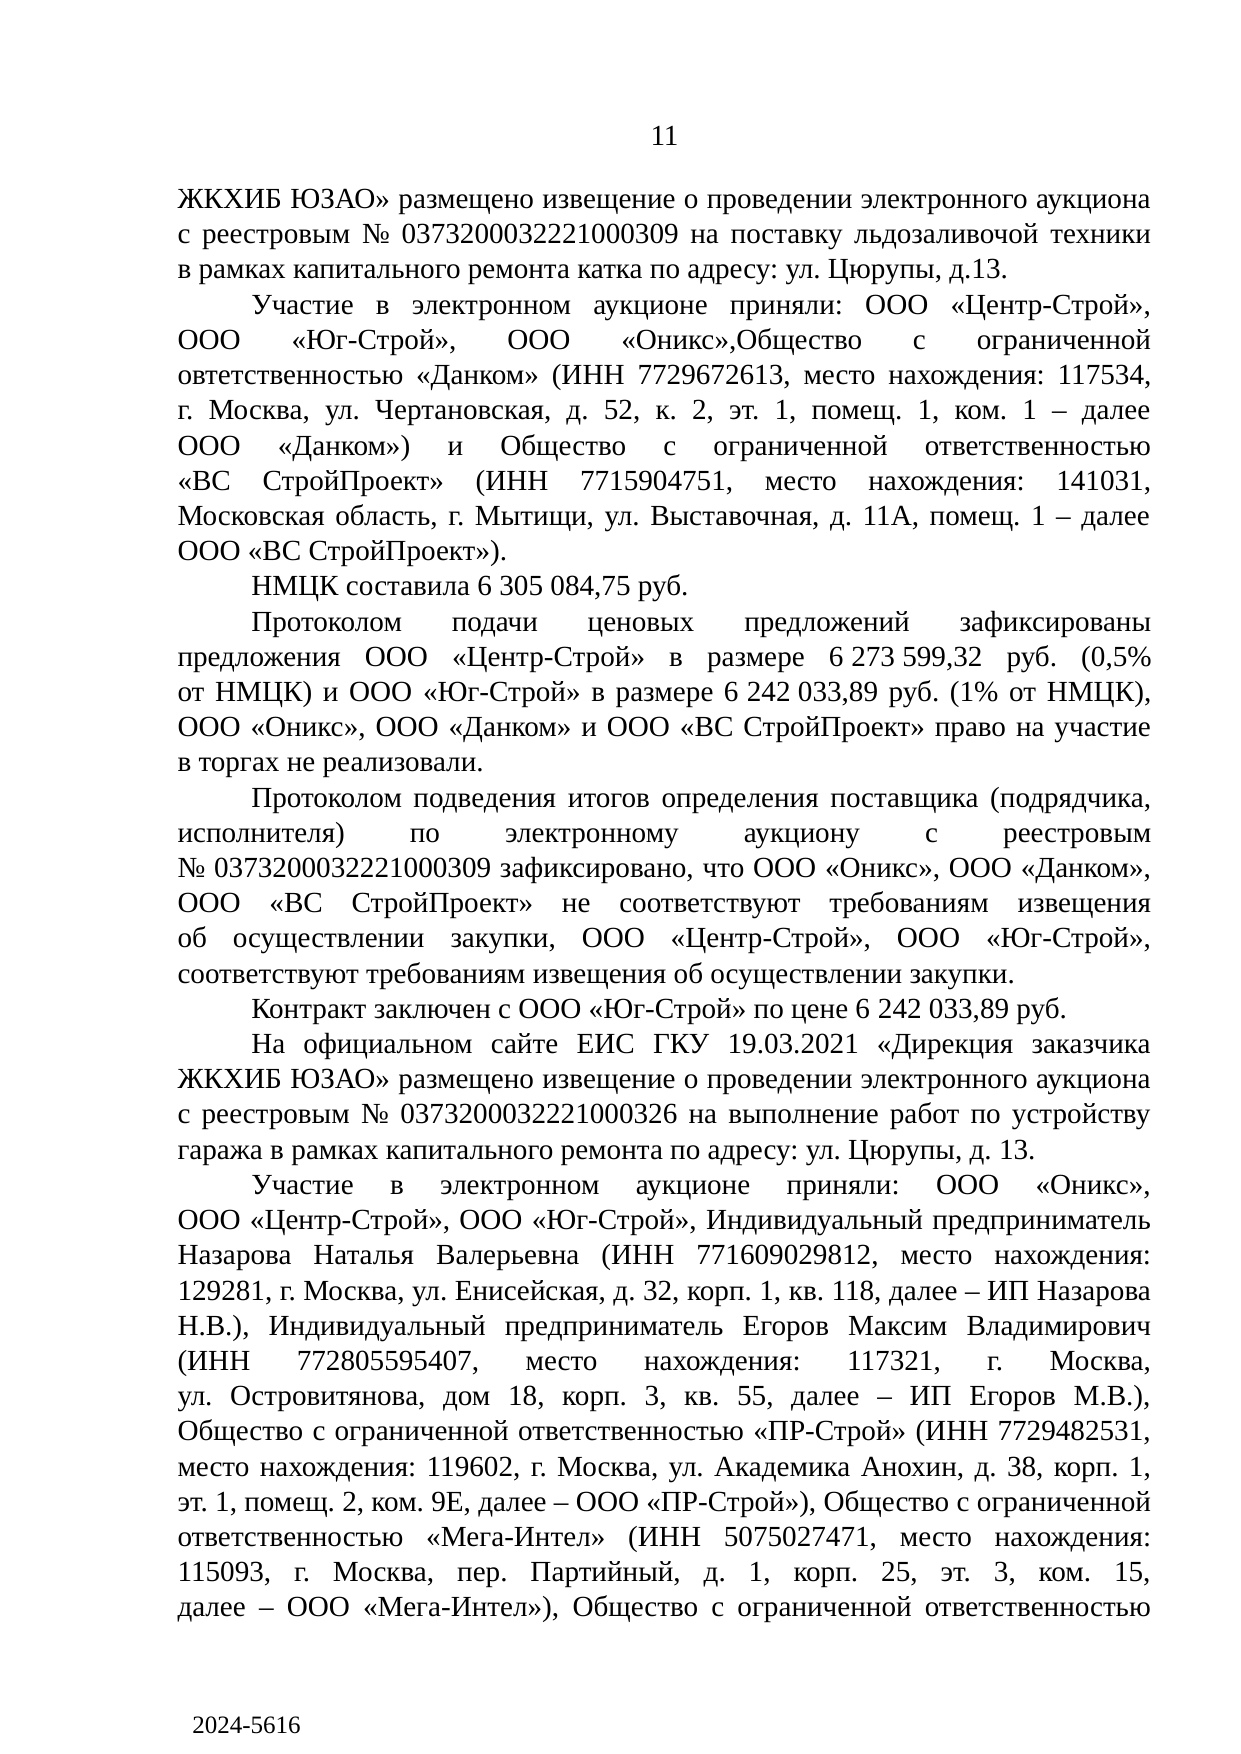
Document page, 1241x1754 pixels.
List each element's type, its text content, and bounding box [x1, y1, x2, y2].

text НМЦК составила 6 305 084,75 руб. [177, 568, 1152, 602]
text Участие в электронном аукционе приняли: ООО «Оникс», ООО «Центр-Строй», ООО «Юг-Строй», Индивидуальный предприниматель Назарова Наталья Валерьевна (ИНН 771609029812, место нахождения: 129281, г. Москва, ул. Енисейская, д. 32, корп. 1, кв. 118, далее – ИП Назарова Н.В.), Индивидуальный предприниматель Егоров Максим Владимирович (ИНН 772805595407, место нахождения: 117321, г. Москва, ул. Островитянова, дом 18, корп. 3, кв. 55, далее – ИП Егоров М.В.), Общество с ограниченной ответственностью «ПР-Строй» (ИНН 7729482531, место нахождения: 119602, г. Москва, ул. Академика Анохин, д. 38, корп. 1, эт. 1, помещ. 2, ком. 9Е, далее – ООО «ПР-Строй»), Общество с ограниченной ответственностью «Мега-Интел» (ИНН 5075027471, место нахождения: 115093, г. Москва, пер. Партийный, д. 1, корп. 25, эт. 3, ком. 15, далее – ООО «Мега-Интел»), Общество с ограниченной ответственностью [177, 1167, 1152, 1623]
text На официальном сайте ЕИС ГКУ 19.03.2021 «Дирекция заказчика ЖКХИБ ЮЗАО» размещено извещение о проведении электронного аукциона с реестровым № 0373200032221000326 на выполнение работ по устройству гаража в рамках капитального ремонта по адресу: ул. Цюрупы, д. 13. [177, 1026, 1152, 1165]
text Участие в электронном аукционе приняли: ООО «Центр-Строй», ООО «Юг-Строй», ООО «Оникс»,Общество с ограниченной овтетственностью «Данком» (ИНН 7729672613, место нахождения: 117534, г. Москва, ул. Чертановская, д. 52, к. 2, эт. 1, помещ. 1, ком. 1 – далее ООО «Данком») и Общество с ограниченной ответственностью «ВС СтройПроект» (ИНН 7715904751, место нахождения: 141031, Московская область, г. Мытищи, ул. Выставочная, д. 11А, помещ. 1 – далее ООО «ВС СтройПроект»). [177, 287, 1152, 567]
text Протоколом подачи ценовых предложений зафиксированы предложения ООО «Центр-Строй» в размере 6 273 599,32 руб. (0,5% от НМЦК) и ООО «Юг-Строй» в размере 6 242 033,89 руб. (1% от НМЦК), ООО «Оникс», ООО «Данком» и ООО «ВС СтройПроект» право на участие в торгах не реализовали. [177, 604, 1152, 778]
text ЖКХИБ ЮЗАО» размещено извещение о проведении электронного аукциона с реестровым № 0373200032221000309 на поставку льдозаливочой техники в рамках капитального ремонта катка по адресу: ул. Цюрупы, д.13. [177, 181, 1152, 285]
text Контракт заключен с ООО «Юг-Строй» по цене 6 242 033,89 руб. [177, 991, 1152, 1024]
text Протоколом подведения итогов определения поставщика (подрядчика, исполнителя) по электронному аукциону с реестровым № 0373200032221000309 зафиксировано, что ООО «Оникс», ООО «Данком», ООО «ВС СтройПроект» не соответствуют требованиям извещения об осуществлении закупки, ООО «Центр-Строй», ООО «Юг-Строй», соответствуют требованиям извещения об осуществлении закупки. [177, 780, 1152, 989]
